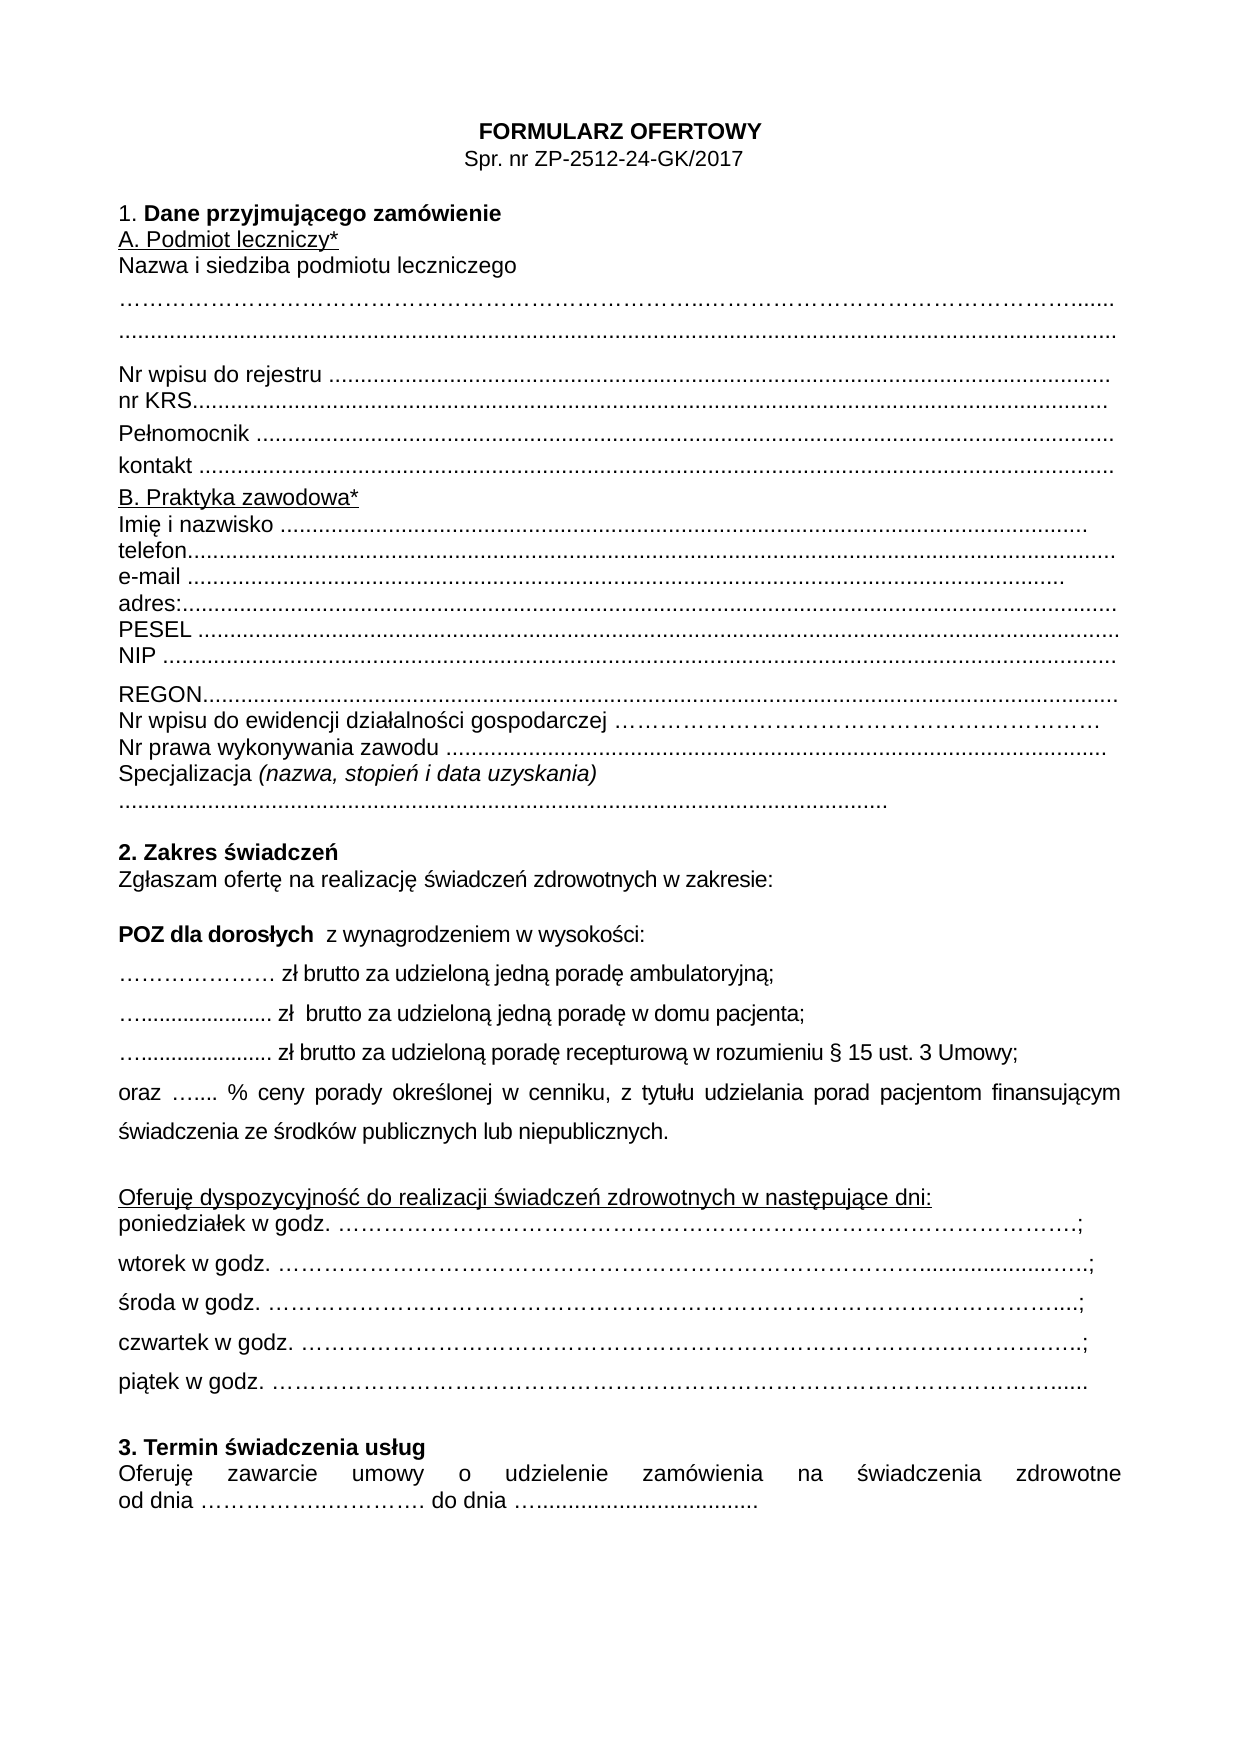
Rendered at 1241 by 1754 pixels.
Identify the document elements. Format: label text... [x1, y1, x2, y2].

text Zgłaszam ofertę na realizację świadczeń zdrowotnych w zakresie: [118, 866, 1122, 892]
text …………………………………………………………………..…………………………………………....... [118, 284, 1122, 311]
text Spr. nr ZP-2512-24-GK/2017 [118, 144, 1122, 171]
text …...................... zł brutto za udzieloną jedną poradę w domu pacjenta; [118, 1000, 1122, 1026]
text Nr prawa wykonywania zawodu ........................................................................................................ [118, 734, 1122, 760]
subtitle A. Podmiot leczniczy* [118, 226, 1122, 252]
text oraz ….... % ceny porady określonej w cenniku, z tytułu udzielania porad pacjentom finansującym świadczenia ze środków publicznych lub niepublicznych. [118, 1079, 1122, 1144]
text 1. Dane przyjmującego zamówienie [118, 199, 1122, 226]
text POZ dla dorosłych z wynagrodzeniem w wysokości: [118, 921, 1122, 947]
text 2. Zakres świadczeń [118, 839, 1122, 866]
subtitle B. Praktyka zawodowa* [118, 484, 1122, 511]
text ………………… zł brutto za udzieloną jedną poradę ambulatoryjną; [118, 960, 1122, 987]
text czwartek w godz. ………………………………………………………………………….………….…..; [118, 1329, 1122, 1355]
text FORMULARZ OFERTOWY [118, 118, 1122, 144]
text Oferuję dyspozycyjność do realizacji świadczeń zdrowotnych w następujące dni: [118, 1184, 1122, 1210]
text kontakt ................................................................................................................................................ [118, 452, 1122, 478]
text 3. Termin świadczenia usług [118, 1434, 1122, 1460]
text Nr wpisu do rejestru ........................................................................................................................... nr KRS................................................................................................................................................ [118, 361, 1122, 414]
text ............................................................................................................................................................. [118, 317, 1122, 343]
text …...................... zł brutto za udzieloną poradę recepturową w rozumieniu § 15 ust. 3 Umowy; [118, 1039, 1122, 1066]
text adres:................................................................................................................................................... [118, 589, 1122, 616]
text PESEL ................................................................................................................................................. [118, 616, 1122, 642]
text Nr wpisu do ewidencji działalności gospodarczej ………………………………………….…………… [118, 707, 1122, 734]
text telefon..................................................................................................................................................e-mail .......................................................................................................................................... [118, 537, 1122, 589]
text Pełnomocnik ....................................................................................................................................... [118, 419, 1122, 446]
text Nazwa i siedziba podmiotu leczniczego [118, 252, 1122, 279]
text Imię i nazwisko ............................................................................................................................... [118, 511, 1122, 537]
text piątek w godz. …………………………………………………………………………………………...... [118, 1368, 1122, 1394]
text Specjalizacja (nazwa, stopień i data uzyskania) ......................................................................................................................... [118, 760, 1122, 813]
text poniedziałek w godz. …………………………………………………………………………………….; [118, 1210, 1122, 1237]
text REGON................................................................................................................................................ [118, 681, 1122, 707]
text środa w godz. …………………………………………………………………………….……………....; [118, 1289, 1122, 1316]
text Oferuję zawarcie umowy o udzielenie zamówienia na świadczenia zdrowotne od dnia ……………..…………. do dnia …................................... [118, 1460, 1122, 1513]
text wtorek w godz. ………………………………………………………………………….....................…..; [118, 1250, 1122, 1276]
text NIP ...................................................................................................................................................... [118, 642, 1122, 669]
